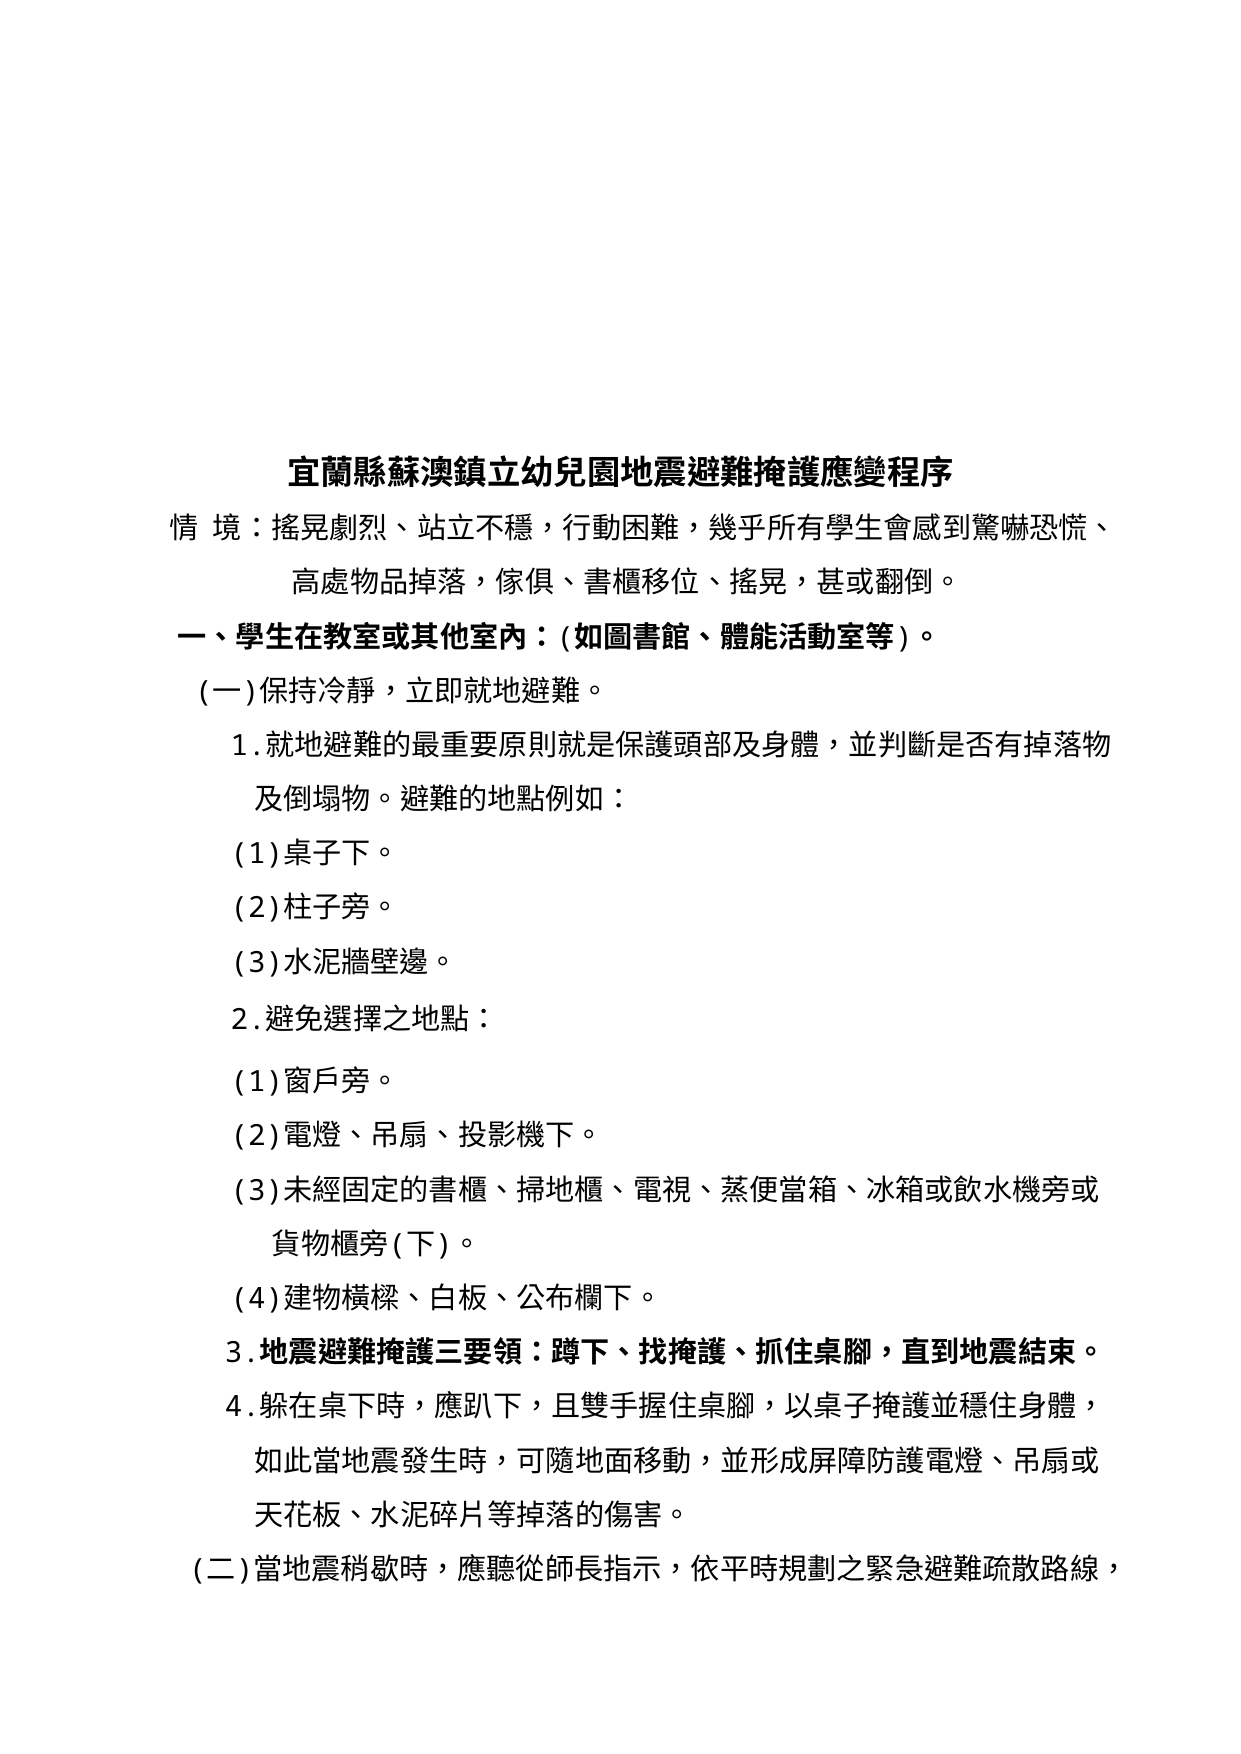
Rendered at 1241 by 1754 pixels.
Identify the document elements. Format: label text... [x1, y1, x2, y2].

text (2)電燈、吊扇、投影機下。 [118, 1100, 1122, 1154]
text (3)未經固定的書櫃、掃地櫃、電視、蒸便當箱、冰箱或飲水機旁或貨物櫃旁(下)。 [230, 1154, 1122, 1263]
text (1)窗戶旁。 [118, 1046, 1122, 1100]
text 情 境：搖晃劇烈、站立不穩，行動困難，幾乎所有學生會感到驚嚇恐慌、 [118, 493, 1122, 547]
text 如此當地震發生時，可隨地面移動，並形成屏障防護電燈、吊扇或 [242, 1425, 1122, 1479]
text (1)桌子下。 [230, 818, 1122, 872]
text (4)建物橫樑、白板、公布欄下。 [118, 1263, 1122, 1317]
text 一、學生在教室或其他室內：(如圖書館、體能活動室等)。 [177, 601, 1122, 656]
text 2.避免選擇之地點： [207, 995, 1122, 1038]
text 高處物品掉落，傢俱、書櫃移位、搖晃，甚或翻倒。 [118, 547, 1122, 601]
text (二)當地震稍歇時，應聽從師長指示，依平時規劃之緊急避難疏散路線， [189, 1533, 1122, 1588]
text 1.就地避難的最重要原則就是保護頭部及身體，並判斷是否有掉落物 [230, 710, 1122, 764]
text 天花板、水泥碎片等掉落的傷害。 [242, 1479, 1122, 1533]
text 4.躲在桌下時，應趴下，且雙手握住桌腳，以桌子掩護並穩住身體， [224, 1371, 1122, 1425]
text (3)水泥牆壁邊。 [230, 926, 1122, 981]
text (2)柱子旁。 [230, 872, 1122, 926]
text 宜蘭縣蘇澳鎮立幼兒園地震避難掩護應變程序 [130, 451, 1110, 493]
text (一)保持冷靜，立即就地避難。 [118, 656, 1122, 710]
text 及倒塌物。避難的地點例如： [254, 764, 1122, 818]
text 3.地震避難掩護三要領：蹲下、找掩護、抓住桌腳，直到地震結束。 [224, 1317, 1122, 1371]
